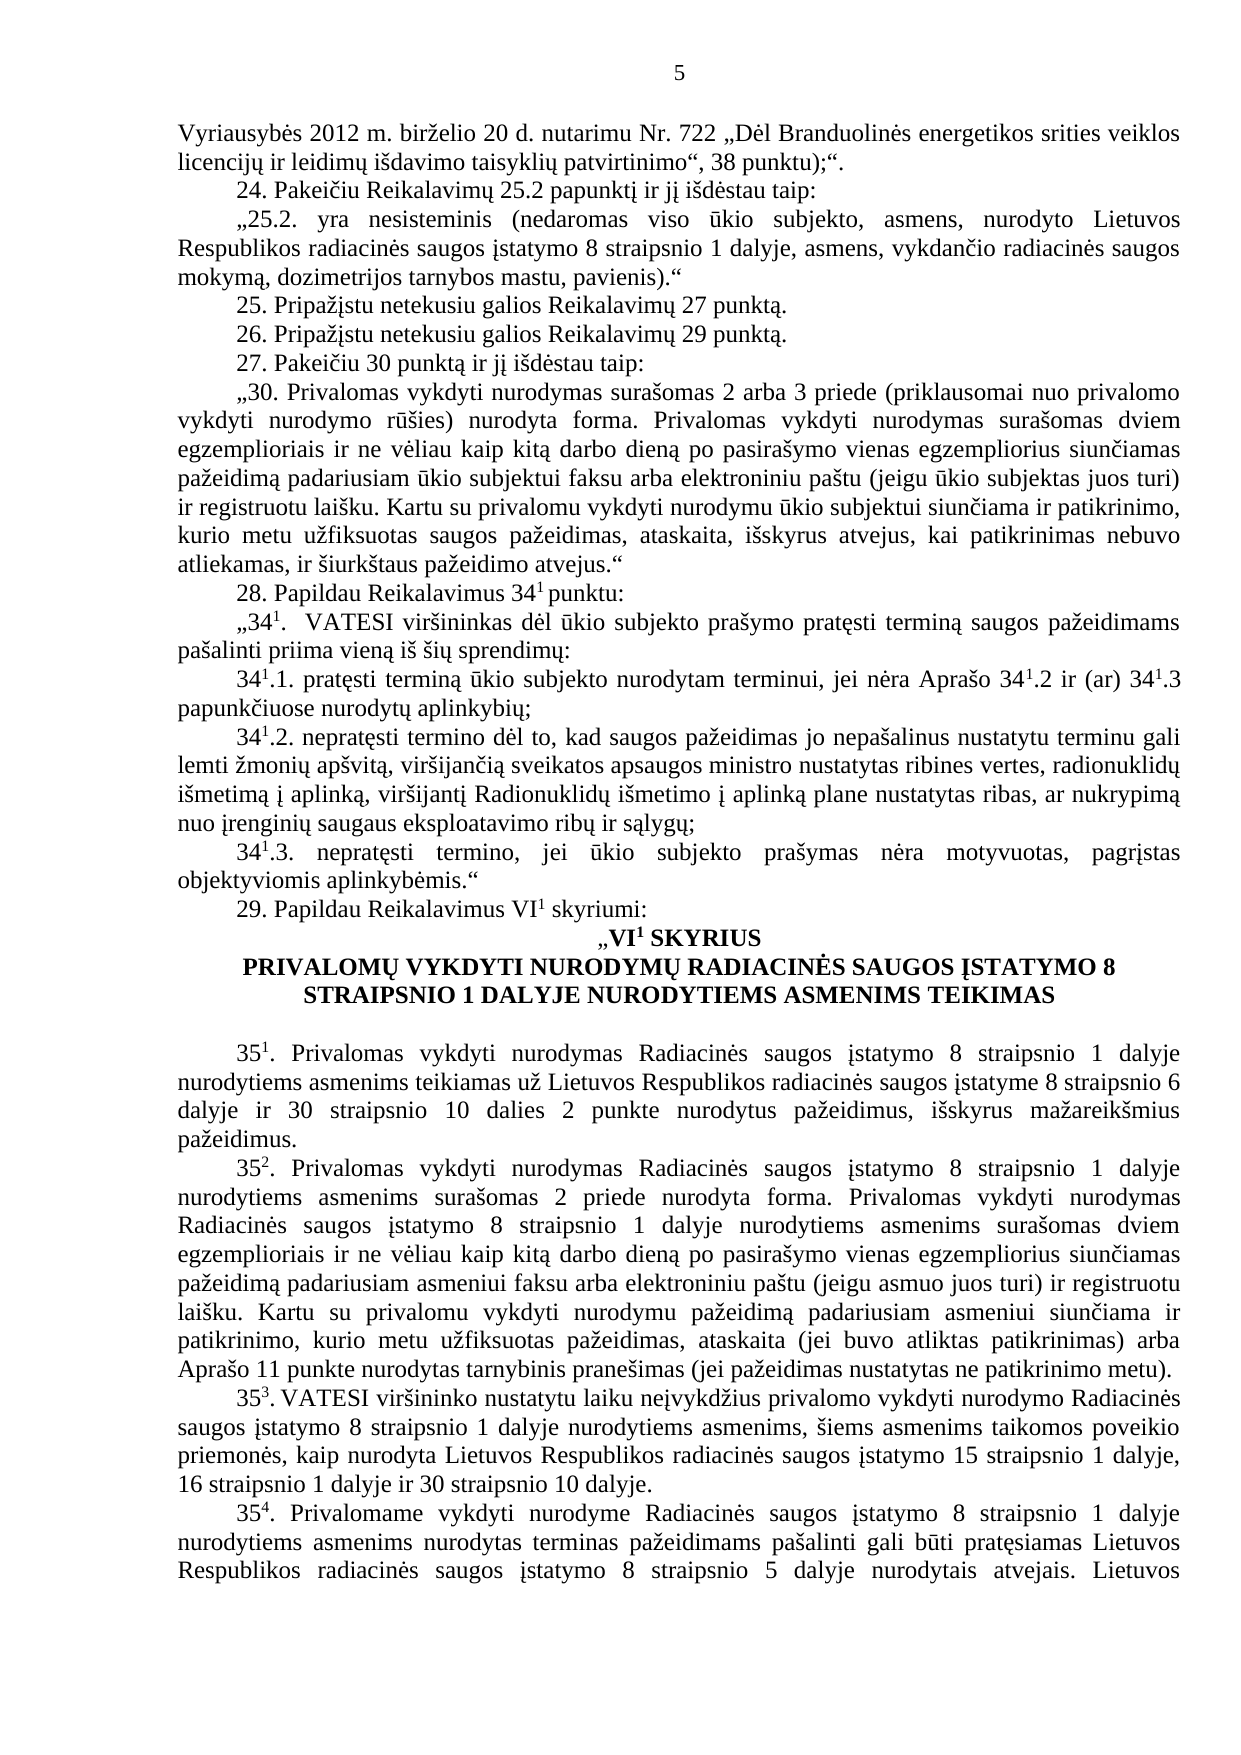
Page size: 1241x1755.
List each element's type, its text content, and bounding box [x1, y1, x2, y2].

text 28. Papildau Reikalavimus 341 punktu: [177, 578, 1181, 607]
text 352. Privalomas vykdyti nurodymas Radiacinės saugos įstatymo 8 straipsnio 1 dalyje nurodytiems asmenims surašomas 2 priede nurodyta forma. Privalomas vykdyti nurodymas Radiacinės saugos įstatymo 8 straipsnio 1 dalyje nurodytiems asmenims surašomas dviem egzemplioriais ir ne vėliau kaip kitą darbo dieną po pasirašymo vienas egzempliorius siunčiamas pažeidimą padariusiam asmeniui faksu arba elektroniniu paštu (jeigu asmuo juos turi) ir registruotu laišku. Kartu su privalomu vykdyti nurodymu pažeidimą padariusiam asmeniui siunčiama ir patikrinimo, kurio metu užfiksuotas pažeidimas, ataskaita (jei buvo atliktas patikrinimas) arba Aprašo 11 punkte nurodytas tarnybinis pranešimas (jei pažeidimas nustatytas ne patikrinimo metu). [177, 1153, 1181, 1383]
text „VI1 SKYRIUS [177, 923, 1181, 952]
text 354. Privalomame vykdyti nurodyme Radiacinės saugos įstatymo 8 straipsnio 1 dalyje nurodytiems asmenims nurodytas terminas pažeidimams pašalinti gali būti pratęsiamas Lietuvos Respublikos radiacinės saugos įstatymo 8 straipsnio 5 dalyje nurodytais atvejais. Lietuvos [177, 1498, 1181, 1584]
text 341.3. nepratęsti termino, jei ūkio subjekto prašymas nėra motyvuotas, pagrįstas objektyviomis aplinkybėmis.“ [177, 837, 1181, 894]
text 29. Papildau Reikalavimus VI1 skyriumi: [177, 894, 1181, 923]
text 341.1. pratęsti terminą ūkio subjekto nurodytam terminui, jei nėra Aprašo 341.2 ir (ar) 341.3 papunkčiuose nurodytų aplinkybių; [177, 664, 1181, 722]
text Vyriausybės 2012 m. birželio 20 d. nutarimu Nr. 722 „Dėl Branduolinės energetikos srities veiklos licencijų ir leidimų išdavimo taisyklių patvirtinimo“, 38 punktu);“. [177, 118, 1181, 176]
text 27. Pakeičiu 30 punktą ir jį išdėstau taip: [177, 348, 1181, 377]
text 353. VATESI viršininko nustatytu laiku neįvykdžius privalomo vykdyti nurodymo Radiacinės saugos įstatymo 8 straipsnio 1 dalyje nurodytiems asmenims, šiems asmenims taikomos poveikio priemonės, kaip nurodyta Lietuvos Respublikos radiacinės saugos įstatymo 15 straipsnio 1 dalyje, 16 straipsnio 1 dalyje ir 30 straipsnio 10 dalyje. [177, 1383, 1181, 1498]
text PRIVALOMŲ VYKDYTI NURODYMŲ RADIACINĖS SAUGOS ĮSTATYMO 8 STRAIPSNIO 1 DALYJE NURODYTIEMS ASMENIMS TEIKIMAS [177, 952, 1181, 1009]
text 26. Pripažįstu netekusiu galios Reikalavimų 29 punktą. [177, 319, 1181, 348]
text 25. Pripažįstu netekusiu galios Reikalavimų 27 punktą. [177, 291, 1181, 319]
text „30. Privalomas vykdyti nurodymas surašomas 2 arba 3 priede (priklausomai nuo privalomo vykdyti nurodymo rūšies) nurodyta forma. Privalomas vykdyti nurodymas surašomas dviem egzemplioriais ir ne vėliau kaip kitą darbo dieną po pasirašymo vienas egzempliorius siunčiamas pažeidimą padariusiam ūkio subjektui faksu arba elektroniniu paštu (jeigu ūkio subjektas juos turi) ir registruotu laišku. Kartu su privalomu vykdyti nurodymu ūkio subjektui siunčiama ir patikrinimo, kurio metu užfiksuotas saugos pažeidimas, ataskaita, išskyrus atvejus, kai patikrinimas nebuvo atliekamas, ir šiurkštaus pažeidimo atvejus.“ [177, 377, 1181, 578]
text 351. Privalomas vykdyti nurodymas Radiacinės saugos įstatymo 8 straipsnio 1 dalyje nurodytiems asmenims teikiamas už Lietuvos Respublikos radiacinės saugos įstatyme 8 straipsnio 6 dalyje ir 30 straipsnio 10 dalies 2 punkte nurodytus pažeidimus, išskyrus mažareikšmius pažeidimus. [177, 1038, 1181, 1153]
text 341.2. nepratęsti termino dėl to, kad saugos pažeidimas jo nepašalinus nustatytu terminu gali lemti žmonių apšvitą, viršijančią sveikatos apsaugos ministro nustatytas ribines vertes, radionuklidų išmetimą į aplinką, viršijantį Radionuklidų išmetimo į aplinką plane nustatytas ribas, ar nukrypimą nuo įrenginių saugaus eksploatavimo ribų ir sąlygų; [177, 722, 1181, 837]
text „341. VATESI viršininkas dėl ūkio subjekto prašymo pratęsti terminą saugos pažeidimams pašalinti priima vieną iš šių sprendimų: [177, 607, 1181, 664]
text „25.2. yra nesisteminis (nedaromas viso ūkio subjekto, asmens, nurodyto Lietuvos Respublikos radiacinės saugos įstatymo 8 straipsnio 1 dalyje, asmens, vykdančio radiacinės saugos mokymą, dozimetrijos tarnybos mastu, pavienis).“ [177, 204, 1181, 291]
text 24. Pakeičiu Reikalavimų 25.2 papunktį ir jį išdėstau taip: [177, 176, 1181, 204]
